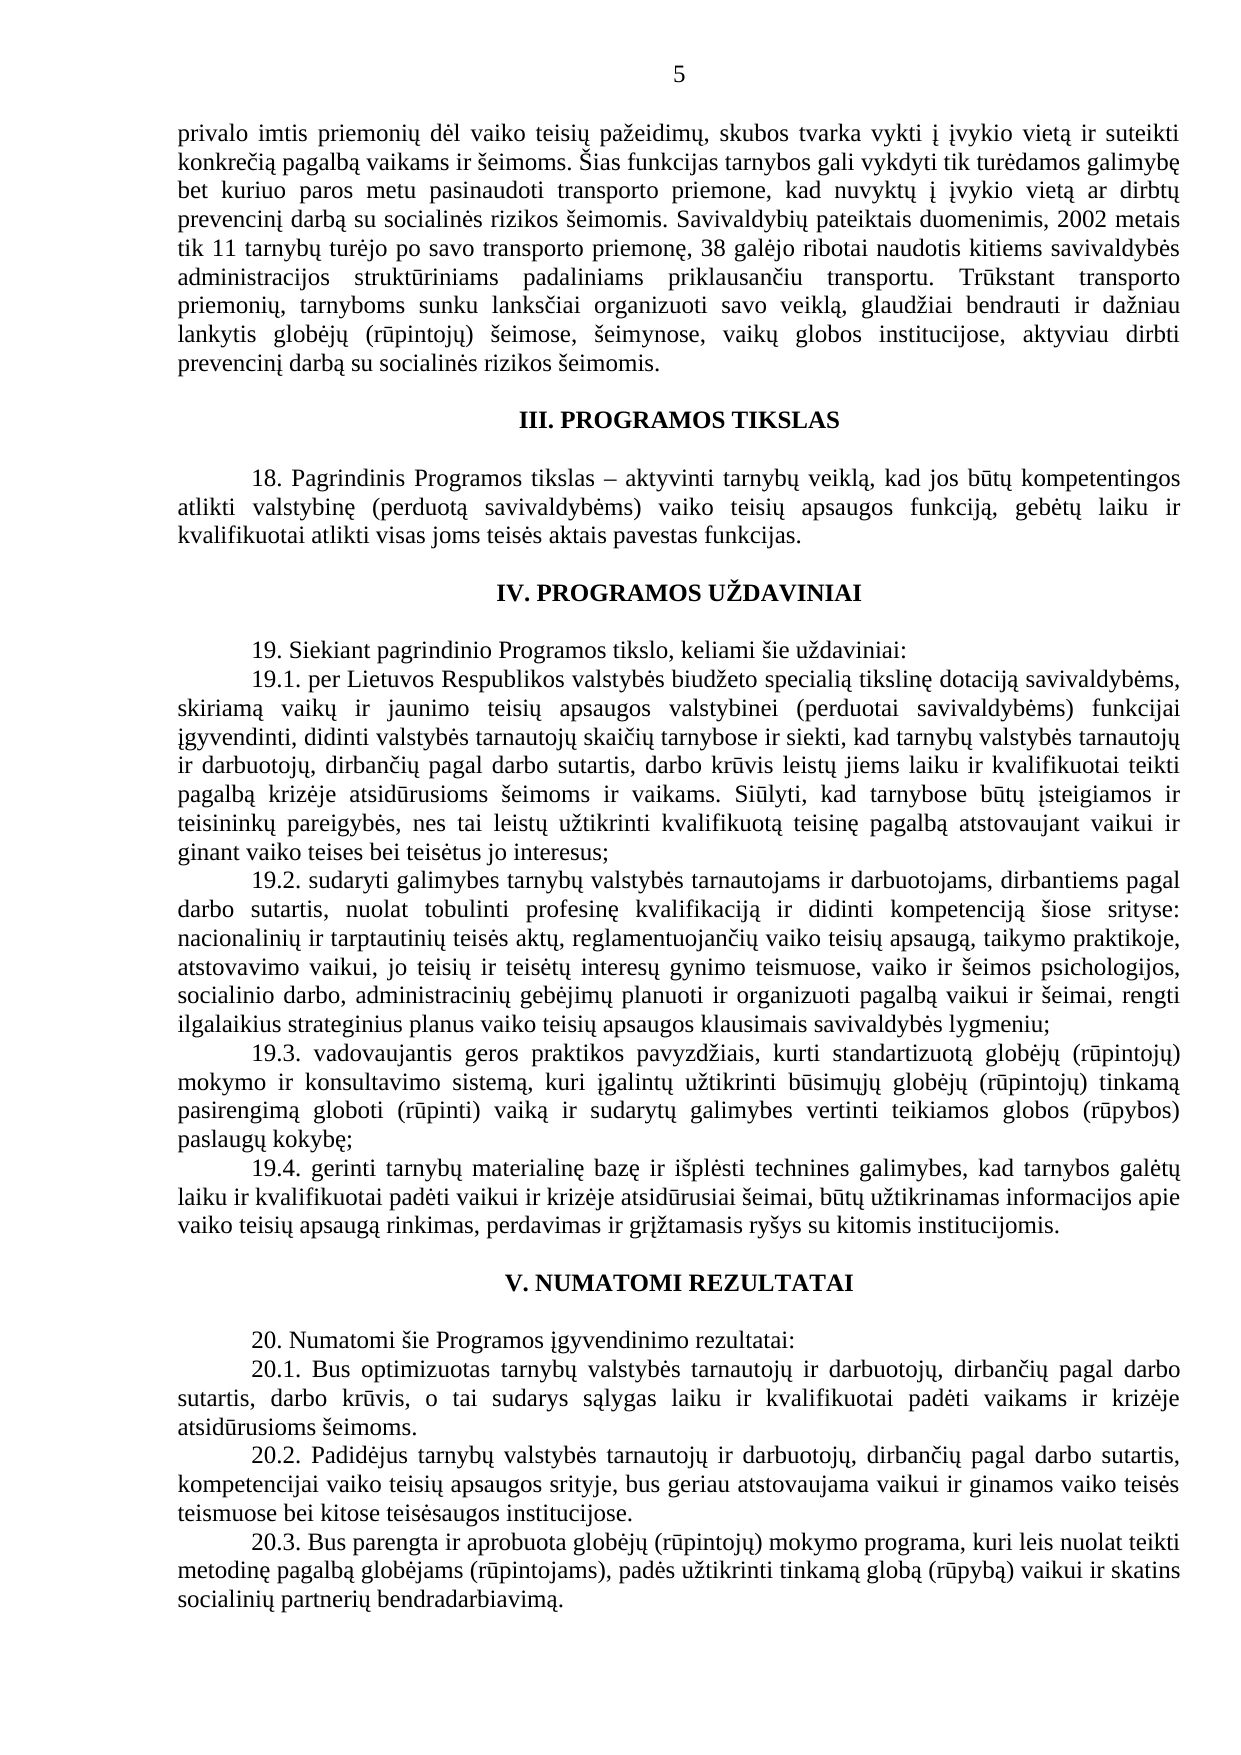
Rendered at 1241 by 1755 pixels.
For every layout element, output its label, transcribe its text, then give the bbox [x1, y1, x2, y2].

text 20.3. Bus parengta ir aprobuota globėjų (rūpintojų) mokymo programa, kuri leis nuolat teikti metodinę pagalbą globėjams (rūpintojams), padės užtikrinti tinkamą globą (rūpybą) vaikui ir skatins socialinių partnerių bendradarbiavimą. [177, 1527, 1181, 1613]
text 19.2. sudaryti galimybes tarnybų valstybės tarnautojams ir darbuotojams, dirbantiems pagal darbo sutartis, nuolat tobulinti profesinę kvalifikaciją ir didinti kompetenciją šiose srityse: nacionalinių ir tarptautinių teisės aktų, reglamentuojančių vaiko teisių apsaugą, taikymo praktikoje, atstovavimo vaikui, jo teisių ir teisėtų interesų gynimo teismuose, vaiko ir šeimos psichologijos, socialinio darbo, administracinių gebėjimų planuoti ir organizuoti pagalbą vaikui ir šeimai, rengti ilgalaikius strateginius planus vaiko teisių apsaugos klausimais savivaldybės lygmeniu; [177, 866, 1181, 1038]
text 20. Numatomi šie Programos įgyvendinimo rezultatai: [177, 1326, 1181, 1354]
text 20.1. Bus optimizuotas tarnybų valstybės tarnautojų ir darbuotojų, dirbančių pagal darbo sutartis, darbo krūvis, o tai sudarys sąlygas laiku ir kvalifikuotai padėti vaikams ir krizėje atsidūrusioms šeimoms. [177, 1354, 1181, 1441]
text 19. Siekiant pagrindinio Programos tikslo, keliami šie uždaviniai: [177, 636, 1181, 664]
text IV. PROGRAMOS UŽDAVINIAI [177, 578, 1181, 607]
text III. PROGRAMOS TIKSLAS [177, 406, 1181, 434]
text 20.2. Padidėjus tarnybų valstybės tarnautojų ir darbuotojų, dirbančių pagal darbo sutartis, kompetencijai vaiko teisių apsaugos srityje, bus geriau atstovaujama vaikui ir ginamos vaiko teisės teismuose bei kitose teisėsaugos institucijose. [177, 1441, 1181, 1527]
text 19.3. vadovaujantis geros praktikos pavyzdžiais, kurti standartizuotą globėjų (rūpintojų) mokymo ir konsultavimo sistemą, kuri įgalintų užtikrinti būsimųjų globėjų (rūpintojų) tinkamą pasirengimą globoti (rūpinti) vaiką ir sudarytų galimybes vertinti teikiamos globos (rūpybos) paslaugų kokybę; [177, 1038, 1181, 1153]
text V. NUMATOMI REZULTATAI [177, 1268, 1181, 1297]
text privalo imtis priemonių dėl vaiko teisių pažeidimų, skubos tvarka vykti į įvykio vietą ir suteikti konkrečią pagalbą vaikams ir šeimoms. Šias funkcijas tarnybos gali vykdyti tik turėdamos galimybę bet kuriuo paros metu pasinaudoti transporto priemone, kad nuvyktų į įvykio vietą ar dirbtų prevencinį darbą su socialinės rizikos šeimomis. Savivaldybių pateiktais duomenimis, 2002 metais tik 11 tarnybų turėjo po savo transporto priemonę, 38 galėjo ribotai naudotis kitiems savivaldybės administracijos struktūriniams padaliniams priklausančiu transportu. Trūkstant transporto priemonių, tarnyboms sunku lanksčiai organizuoti savo veiklą, glaudžiai bendrauti ir dažniau lankytis globėjų (rūpintojų) šeimose, šeimynose, vaikų globos institucijose, aktyviau dirbti prevencinį darbą su socialinės rizikos šeimomis. [177, 118, 1181, 377]
text 19.1. per Lietuvos Respublikos valstybės biudžeto specialią tikslinę dotaciją savivaldybėms, skiriamą vaikų ir jaunimo teisių apsaugos valstybinei (perduotai savivaldybėms) funkcijai įgyvendinti, didinti valstybės tarnautojų skaičių tarnybose ir siekti, kad tarnybų valstybės tarnautojų ir darbuotojų, dirbančių pagal darbo sutartis, darbo krūvis leistų jiems laiku ir kvalifikuotai teikti pagalbą krizėje atsidūrusioms šeimoms ir vaikams. Siūlyti, kad tarnybose būtų įsteigiamos ir teisininkų pareigybės, nes tai leistų užtikrinti kvalifikuotą teisinę pagalbą atstovaujant vaikui ir ginant vaiko teises bei teisėtus jo interesus; [177, 664, 1181, 866]
text 19.4. gerinti tarnybų materialinę bazę ir išplėsti technines galimybes, kad tarnybos galėtų laiku ir kvalifikuotai padėti vaikui ir krizėje atsidūrusiai šeimai, būtų užtikrinamas informacijos apie vaiko teisių apsaugą rinkimas, perdavimas ir grįžtamasis ryšys su kitomis institucijomis. [177, 1153, 1181, 1239]
text 18. Pagrindinis Programos tikslas – aktyvinti tarnybų veiklą, kad jos būtų kompetentingos atlikti valstybinę (perduotą savivaldybėms) vaiko teisių apsaugos funkciją, gebėtų laiku ir kvalifikuotai atlikti visas joms teisės aktais pavestas funkcijas. [177, 463, 1181, 549]
